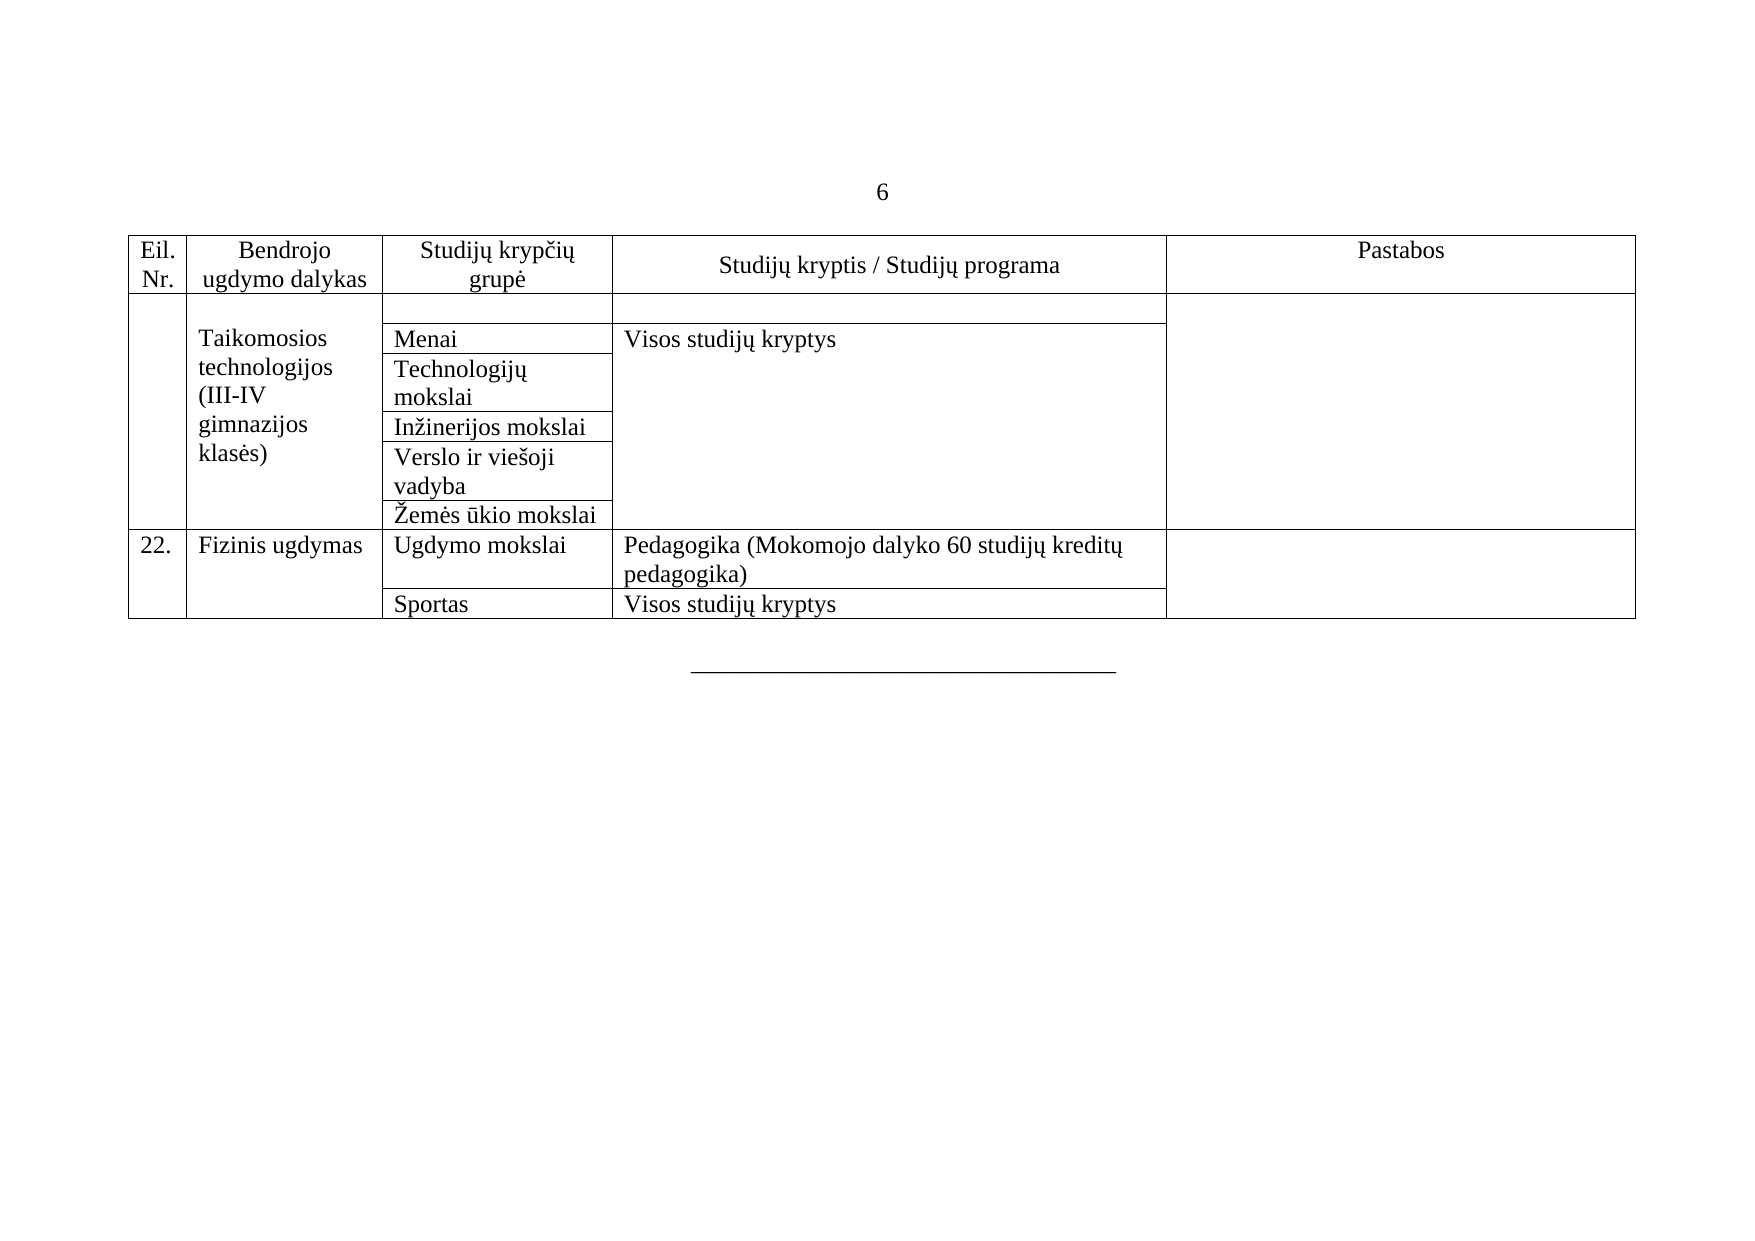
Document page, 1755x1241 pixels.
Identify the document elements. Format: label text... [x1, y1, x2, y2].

table_cell [129, 294, 186, 529]
table_header Eil. Nr. [129, 236, 186, 293]
table_cell Fizinis ugdymas [187, 530, 382, 618]
table_cell Technologijų mokslai [383, 354, 612, 411]
table_header Bendrojo ugdymo dalykas [187, 236, 382, 293]
table_cell Visos studijų kryptys [613, 589, 1166, 618]
table_cell Verslo ir viešoji vadyba [383, 442, 612, 499]
table_cell 22. [129, 530, 186, 618]
table_cell Taikomosios technologijos (III-IV gimnazijos klasės) [187, 294, 382, 529]
table_header Pastabos [1167, 236, 1635, 293]
table_cell Sportas [383, 589, 612, 618]
table_cell Menai [383, 324, 612, 353]
text __________________________________ [129, 647, 1636, 676]
table_header Studijų krypčių grupė [383, 236, 612, 293]
table_cell Visos studijų kryptys [613, 324, 1166, 529]
table_cell [383, 294, 612, 323]
table_cell Ugdymo mokslai [383, 530, 612, 588]
table_cell [1167, 294, 1635, 529]
table_cell [613, 294, 1166, 323]
table_cell Žemės ūkio mokslai [383, 501, 612, 529]
table_cell Inžinerijos mokslai [383, 412, 612, 441]
table_header Studijų kryptis / Studijų programa [613, 236, 1166, 293]
table_cell [1167, 530, 1635, 618]
table_cell Pedagogika (Mokomojo dalyko 60 studijų kreditų pedagogika) [613, 530, 1166, 588]
